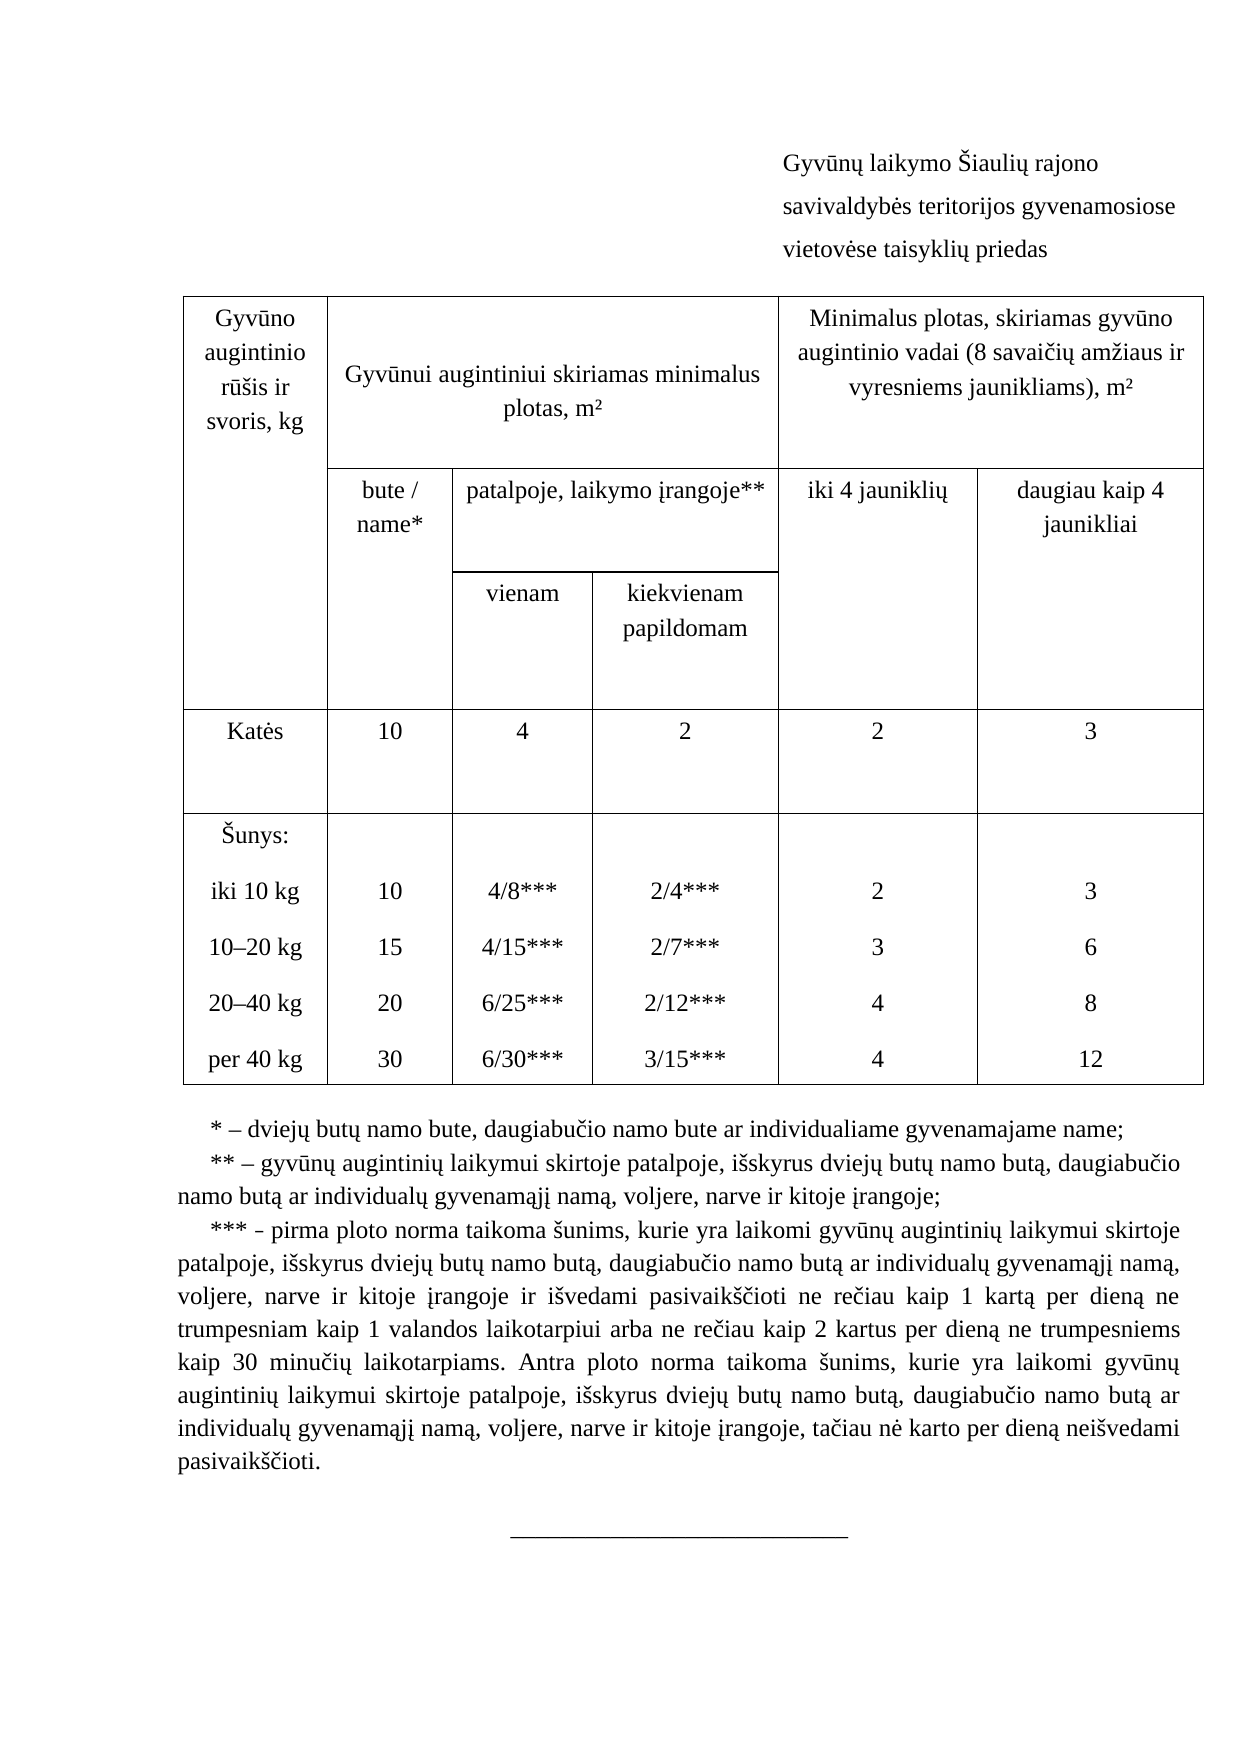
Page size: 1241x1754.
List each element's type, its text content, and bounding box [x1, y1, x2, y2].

table_cell 2 [779, 710, 977, 813]
table_cell bute / name* [328, 469, 452, 709]
text ** – gyvūnų augintinių laikymui skirtoje patalpoje, išskyrus dviejų butų namo butą, daugiabučio namo butą ar individualų gyvenamąjį namą, voljere, narve ir kitoje įrangoje; [177, 1148, 1181, 1210]
table_cell vienam [453, 573, 592, 709]
table_cell Šunys: iki 10 kg 10–20 kg 20–40 kg per 40 kg [184, 814, 327, 1084]
table_cell kiekvienam papildomam [593, 573, 778, 709]
table_cell patalpoje, laikymo įrangoje** [453, 469, 778, 571]
table_cell 4 [453, 710, 592, 813]
text *** – pirma ploto norma taikoma šunims, kurie yra laikomi gyvūnų augintinių laikymui skirtoje patalpoje, išskyrus dviejų butų namo butą, daugiabučio namo butą ar individualų gyvenamąjį namą, voljere, narve ir kitoje įrangoje ir išvedami pasivaikščioti ne rečiau kaip 1 kartą per dieną ne trumpesniam kaip 1 valandos laikotarpiui arba ne rečiau kaip 2 kartus per dieną ne trumpesniems kaip 30 minučių laikotarpiams. Antra ploto norma taikoma šunims, kurie yra laikomi gyvūnų augintinių laikymui skirtoje patalpoje, išskyrus dviejų butų namo butą, daugiabučio namo butą ar individualų gyvenamąjį namą, voljere, narve ir kitoje įrangoje, tačiau nė karto per dieną neišvedami pasivaikščioti. [177, 1215, 1181, 1475]
table_cell 10 15 20 30 [328, 814, 452, 1084]
table_cell 10 [328, 710, 452, 813]
text savivaldybės teritorijos gyvenamosiose [177, 191, 1181, 219]
text vietovėse taisyklių priedas [177, 234, 1181, 263]
table_header Minimalus plotas, skiriamas gyvūno augintinio vadai (8 savaičių amžiaus ir vyresniems jaunikliams), m² [779, 297, 1203, 468]
text Gyvūnų laikymo Šiaulių rajono [177, 148, 1181, 176]
table_cell Katės [184, 710, 327, 813]
table_header Gyvūnui augintiniui skiriamas minimalus plotas, m² [328, 297, 778, 468]
table_cell iki 4 jauniklių [779, 469, 977, 709]
table_cell 3 [978, 710, 1203, 813]
table_cell 2/4*** 2/7*** 2/12*** 3/15*** [593, 814, 778, 1084]
text ___________________________ [177, 1512, 1181, 1541]
table_cell 2 3 4 4 [779, 814, 977, 1084]
table_cell 2 [593, 710, 778, 813]
text * – dviejų butų namo bute, daugiabučio namo bute ar individualiame gyvenamajame name; [177, 1114, 1181, 1143]
table_header Gyvūno augintinio rūšis ir svoris, kg [184, 297, 327, 709]
table_cell 4/8*** 4/15*** 6/25*** 6/30*** [453, 814, 592, 1084]
table_cell 3 6 8 12 [978, 814, 1203, 1084]
table_cell daugiau kaip 4 jaunikliai [978, 469, 1203, 709]
